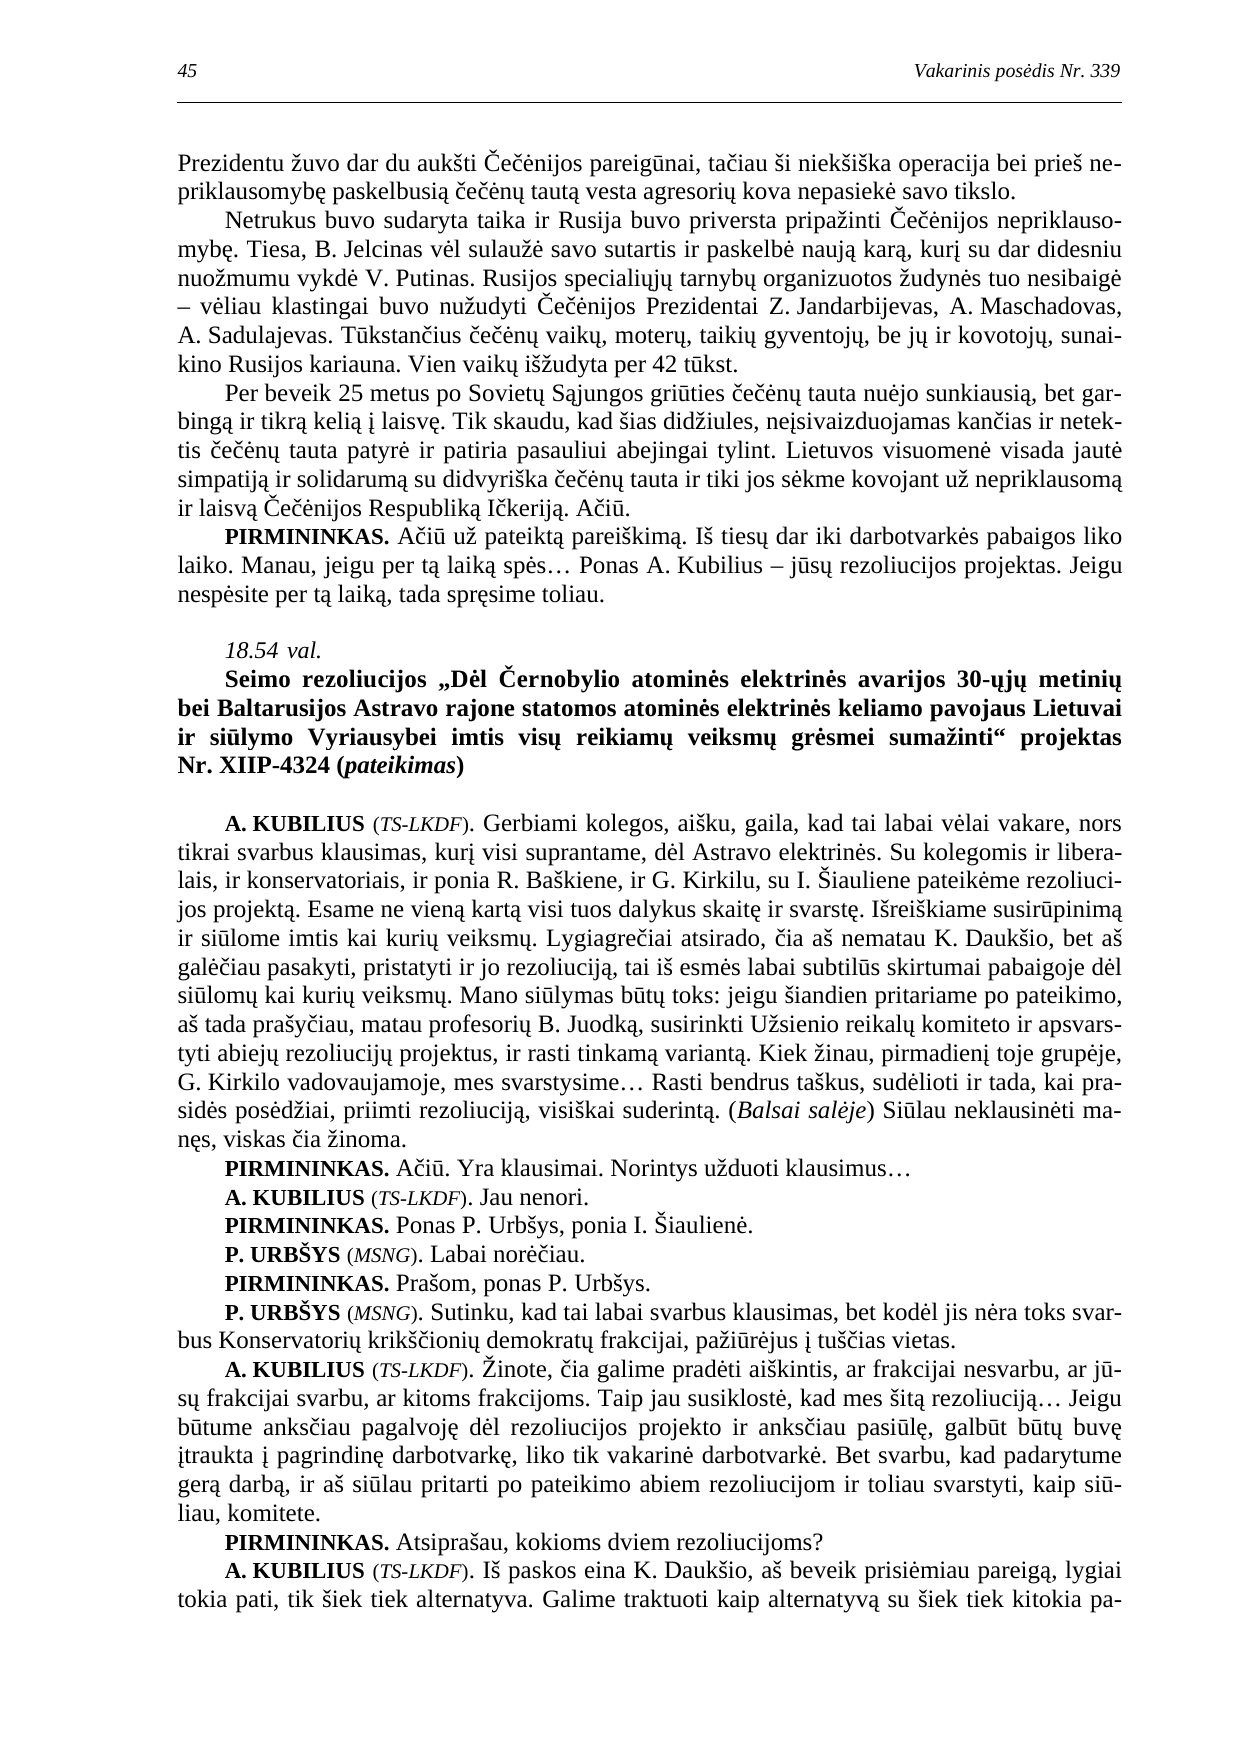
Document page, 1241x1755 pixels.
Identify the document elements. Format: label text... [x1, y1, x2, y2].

text PIRMININKAS. Ačiū. Yra klau­si­mai. No­rin­tys už­duo­ti klau­si­mus… [177, 1153, 1122, 1182]
text PIRMININKAS. Po­nas P. Urb­šys, po­nia I. Šiau­lie­nė. [177, 1210, 1122, 1239]
text A. KUBILIUS (TS-LKDF). Ger­bia­mi ko­le­gos, aiš­ku, gai­la, kad tai la­bai vė­lai va­ka­re, nors tik­rai svar­bus klau­si­mas, ku­rį vi­si su­pran­ta­me, dėl Ast­ra­vo elek­tri­nės. Su ko­le­go­mis ir li­be­ra­lais, ir kon­ser­va­to­riais, ir po­nia R. Baš­kie­ne, ir G. Kir­ki­lu, su I. Šiau­lie­ne pa­tei­kė­me re­zo­liu­ci­jos pro­jek­tą. Esa­me ne vie­ną kar­tą vi­si tuos da­ly­kus skai­tę ir svars­tę. Iš­reiš­kia­me su­si­rū­pi­ni­mą ir siū­lo­me im­tis kai ku­rių veiks­mų. Ly­gia­gre­čiai at­si­ra­do, čia aš ne­ma­tau K. Dauk­šio, bet aš ga­lė­čiau pa­sa­ky­ti, pri­sta­ty­ti ir jo re­zo­liu­ci­ją, tai iš es­mės la­bai sub­ti­lūs skir­tu­mai pa­bai­go­je dėl siū­lo­mų kai ku­rių veiks­mų. Ma­no siū­ly­mas bū­tų toks: jei­gu šian­dien pri­ta­ria­me po pa­tei­ki­mo, aš ta­da pra­šy­čiau, ma­tau pro­fe­so­rių B. Juod­ką, su­si­rink­ti Už­sie­nio rei­ka­lų ko­mi­te­to ir ap­svars­ty­ti abie­jų re­zo­liu­ci­jų pro­jek­tus, ir ras­ti tin­ka­mą va­rian­tą. Kiek ži­nau, pir­ma­die­nį to­je gru­pė­je, G. Kir­ki­lo va­do­vau­ja­mo­je, mes svars­ty­si­me… Ras­ti ben­drus taš­kus, su­dė­lio­ti ir ta­da, kai pra­si­dės po­sė­džiai, pri­im­ti re­zo­liu­ci­ją, vi­siš­kai su­de­rin­tą. (Bal­sai sa­lė­je) Siū­lau ne­klau­si­nė­ti ma­nęs, vis­kas čia ži­no­ma. [177, 808, 1122, 1153]
text PIRMININKAS. At­si­pra­šau, ko­kioms dviem re­zo­liu­ci­joms? [177, 1527, 1122, 1555]
text A. KUBILIUS (TS-LKDF). Iš pas­kos ei­na K. Dauk­šio, aš be­veik pri­si­ė­miau pa­rei­gą, ly­giai to­kia pa­ti, tik šiek tiek al­ter­na­ty­va. Ga­li­me trak­tuo­ti kaip al­ter­na­ty­vą su šiek tiek ki­to­kia pa­ [177, 1555, 1122, 1613]
text PIRMININKAS. Ačiū už pa­teik­tą pa­reiš­ki­mą. Iš tie­sų dar iki dar­bo­tvarkės pa­bai­gos li­ko lai­ko. Ma­nau, jei­gu per tą lai­ką spės… Po­nas A. Ku­bi­lius – jū­sų re­zo­liu­ci­jos pro­jek­tas. Jei­gu ne­spė­si­te per tą lai­ką, ta­da sprę­si­me to­liau. [177, 521, 1122, 608]
text A. KUBILIUS (TS-LKDF). Jau ne­no­ri. [177, 1182, 1122, 1210]
text Per be­veik 25 me­tus po So­vie­tų Są­jun­gos griū­ties če­čė­nų tau­ta nu­ė­jo sun­kiau­sią, bet gar­bin­gą ir tik­rą ke­lią į lais­vę. Tik skau­du, kad šias di­džiu­les, ne­įsi­vaiz­duo­ja­mas kan­čias ir ne­tek­tis če­čė­nų tau­ta pa­ty­rė ir pa­ti­ria pa­sau­liui abe­jin­gai ty­lint. Lie­tu­vos vi­suo­me­nė vi­sa­da jau­tė sim­pa­ti­ją ir so­li­da­ru­mą su did­vy­riš­ka če­čė­nų tau­ta ir ti­ki jos sėk­me ko­vo­jant už ne­pri­klau­so­mą ir lais­vą Če­čė­ni­jos Res­pub­li­ką Ič­ke­ri­ją. Ačiū. [177, 378, 1122, 521]
text PIRMININKAS. Pra­šom, po­nas P. Urb­šys. [177, 1268, 1122, 1297]
text Sei­mo re­zo­liu­ci­jos „Dėl Čer­no­by­lio ato­mi­nės elek­tri­nės ava­ri­jos 30-ųjų me­ti­nių bei Bal­ta­ru­si­jos Ast­ra­vo ra­jo­ne sta­to­mos ato­mi­nės elek­tri­nės ke­lia­mo pa­vo­jaus Lie­tu­vai ir siū­ly­mo Vy­riau­sy­bei im­tis vi­sų rei­kia­mų veiks­mų grės­mei su­ma­žin­ti“ pro­jek­tas Nr. XIIP-4324 (pa­tei­ki­mas) [177, 664, 1122, 779]
text P. URBŠYS (MSNG). La­bai no­rė­čiau. [177, 1239, 1122, 1268]
text Ne­tru­kus bu­vo su­da­ry­ta tai­ka ir Ru­si­ja bu­vo pri­vers­ta pri­pa­žin­ti Če­čė­ni­jos ne­pri­klau­so­my­bę. Tie­sa, B. Jel­ci­nas vėl su­lau­žė sa­vo su­tar­tis ir pa­skel­bė nau­ją ka­rą, ku­rį su dar di­des­niu nuož­mu­mu vyk­dė V. Pu­ti­nas. Ru­si­jos spe­cia­lių­jų tar­ny­bų or­ga­ni­zuo­tos žu­dy­nės tuo ne­si­bai­gė – vė­liau klas­tin­gai bu­vo nu­žu­dy­ti Če­čė­ni­jos Pre­zi­den­tai Z. Jan­dar­bi­je­vas, A. Mas­cha­do­vas, A. Sa­du­la­je­vas. Tūks­tan­čius če­čė­nų vai­kų, mo­te­rų, tai­kių gy­ven­to­jų, be jų ir ko­vo­to­jų, su­nai­ki­no Ru­si­jos ka­riau­na. Vien vai­kų iš­žu­dy­ta per 42 tūkst. [177, 205, 1122, 378]
text Pre­zi­den­tu žu­vo dar du aukš­ti Če­čė­ni­jos pa­rei­gū­nai, ta­čiau ši niek­šiš­ka ope­ra­ci­ja bei prieš ne­pri­klau­so­my­bę pa­skel­bu­sią če­čė­nų tau­tą ves­ta ag­re­so­rių ko­va ne­pa­sie­kė sa­vo tiks­lo. [177, 148, 1122, 205]
text P. URBŠYS (MSNG). Su­tin­ku, kad tai la­bai svar­bus klau­si­mas, bet ko­dėl jis nė­ra toks svar­bus Kon­ser­va­to­rių krikš­čio­nių de­mok­ra­tų frak­ci­jai, pa­žiū­rė­jus į tuš­čias vie­tas. [177, 1297, 1122, 1354]
text 18.54 val. [224, 636, 1122, 664]
text A. KUBILIUS (TS-LKDF). Ži­no­te, čia ga­li­me pra­dė­ti aiš­kin­tis, ar frak­ci­jai ne­svar­bu, ar jū­sų frak­ci­jai svar­bu, ar ki­toms frak­ci­joms. Taip jau su­si­klos­tė, kad mes ši­tą re­zo­liu­ci­ją… Jei­gu bū­tu­me anks­čiau pa­gal­vo­ję dėl re­zo­liu­ci­jos pro­jek­to ir anks­čiau pa­siū­lę, gal­būt bū­tų bu­vę įtrauk­ta į pa­grin­di­nę dar­bo­tvarkę, li­ko tik va­ka­ri­nė dar­bo­tvarkė. Bet svar­bu, kad pa­da­ry­tu­me ge­rą dar­bą, ir aš siū­lau pri­tar­ti po pa­tei­ki­mo abiem re­zo­liu­ci­jom ir to­liau svars­ty­ti, kaip siū­liau, ko­mi­te­te. [177, 1354, 1122, 1527]
